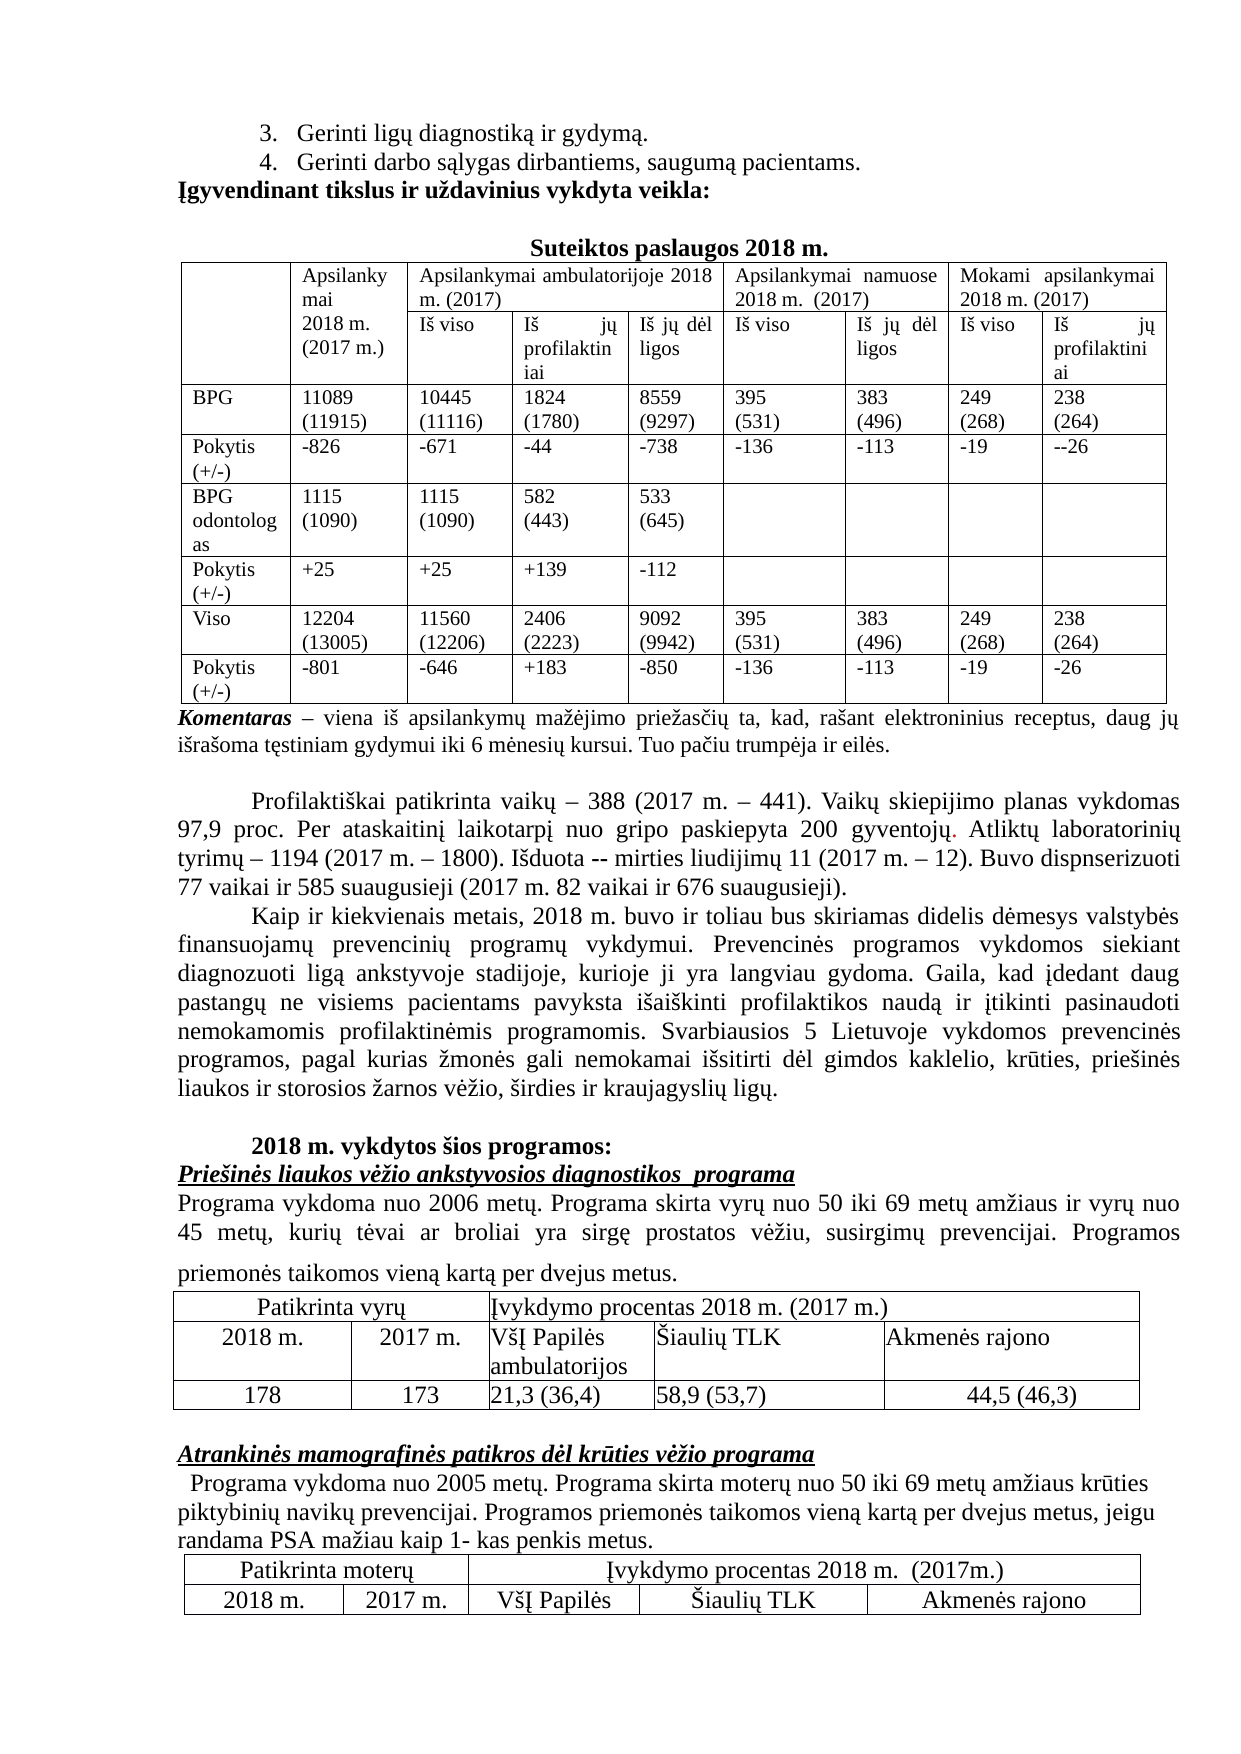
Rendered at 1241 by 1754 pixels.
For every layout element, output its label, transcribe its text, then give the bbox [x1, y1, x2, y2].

table_cell 582 (443) [513, 484, 628, 556]
table_cell -113 [846, 655, 948, 703]
table_cell [949, 557, 1042, 605]
table_cell Iš viso [949, 312, 1042, 384]
table_header Apsilankymai namuose 2018 m. (2017) [724, 263, 948, 311]
table_cell -646 [408, 655, 512, 703]
table_cell 9092 (9942) [629, 606, 723, 654]
subtitle Programa vykdoma nuo 2006 metų. Programa skirta vyrų nuo 50 iki 69 metų amžiaus ir vyrų nuo 45 metų, kurių tėvai ar broliai yra sirgę prostatos vėžiu, susirgimų prevencijai. Programos priemonės taikomos vieną kartą per dvejus metus. [177, 1188, 1181, 1291]
table_cell -826 [291, 435, 407, 483]
table_cell 2018 m. [174, 1322, 351, 1379]
text Suteiktos paslaugos 2018 m. [177, 233, 1181, 262]
table_cell 2017 m. [344, 1585, 468, 1614]
table_cell 395 (531) [724, 385, 845, 433]
table_cell -26 [1043, 655, 1166, 703]
table_cell 11560 (12206) [408, 606, 512, 654]
table_cell +139 [513, 557, 628, 605]
table_cell [846, 484, 948, 556]
table_header Mokami apsilankymai 2018 m. (2017) [949, 263, 1166, 311]
table_cell -738 [629, 435, 723, 483]
table_cell -850 [629, 655, 723, 703]
list Gerinti ligų diagnostiką ir gydymą. [229, 118, 1181, 147]
table_cell 249 (268) [949, 606, 1042, 654]
table_cell Pokytis (+/-) [182, 655, 290, 703]
list Gerinti darbo sąlygas dirbantiems, saugumą pacientams. [229, 147, 1181, 176]
table_cell Iš jų dėl ligos [629, 312, 723, 384]
table_cell 1115 (1090) [291, 484, 407, 556]
table_cell +25 [408, 557, 512, 605]
table_cell 395 (531) [724, 606, 845, 654]
table_cell 533 (645) [629, 484, 723, 556]
table_header Apsilankymai 2018 m. (2017 m.) [291, 263, 407, 384]
text Kaip ir kiekvienais metais, 2018 m. buvo ir toliau bus skiriamas didelis dėmesys valstybės finansuojamų prevencinių programų vykdymui. Prevencinės programos vykdomos siekiant diagnozuoti ligą ankstyvoje stadijoje, kurioje ji yra langviau gydoma. Gaila, kad įdedant daug pastangų ne visiems pacientams pavyksta išaiškinti profilaktikos naudą ir įtikinti pasinaudoti nemokamomis profilaktinėmis programomis. Svarbiausios 5 Lietuvoje vykdomos prevencinės programos, pagal kurias žmonės gali nemokamai išsitirti dėl gimdos kaklelio, krūties, priešinės liaukos ir storosios žarnos vėžio, širdies ir kraujagyslių ligų. [177, 901, 1181, 1102]
text Įgyvendinant tikslus ir uždavinius vykdyta veikla: [177, 176, 1181, 204]
table_cell 249 (268) [949, 385, 1042, 433]
table_cell Pokytis (+/-) [182, 435, 290, 483]
table_cell 383 (496) [846, 385, 948, 433]
table_cell Iš jų profilaktiniai [513, 312, 628, 384]
table_cell [1043, 557, 1166, 605]
table_cell Šiaulių TLK [655, 1322, 884, 1379]
table_cell -112 [629, 557, 723, 605]
subtitle Atrankinės mamografinės patikros dėl krūties vėžio programa [177, 1439, 1181, 1468]
text Profilaktiškai patikrinta vaikų – 388 (2017 m. – 441). Vaikų skiepijimo planas vykdomas 97,9 proc. Per ataskaitinį laikotarpį nuo gripo paskiepyta 200 gyventojų. Atliktų laboratorinių tyrimų – 1194 (2017 m. – 1800). Išduota -- mirties liudijimų 11 (2017 m. – 12). Buvo dispnserizuoti 77 vaikai ir 585 suaugusieji (2017 m. 82 vaikai ir 676 suaugusieji). [177, 786, 1181, 901]
table_cell -671 [408, 435, 512, 483]
table_cell VšĮ Papilės [469, 1585, 639, 1614]
table_cell 173 [352, 1381, 489, 1409]
table_cell -19 [949, 655, 1042, 703]
table_cell -44 [513, 435, 628, 483]
text 2018 m. vykdytos šios programos: [177, 1131, 1181, 1159]
table_cell -136 [724, 655, 845, 703]
table_cell Iš viso [724, 312, 845, 384]
table_header Įvykdymo procentas 2018 m. (2017m.) [469, 1555, 1140, 1584]
table_cell [846, 557, 948, 605]
table_cell +183 [513, 655, 628, 703]
table_cell 178 [174, 1381, 351, 1409]
table_cell 238 (264) [1043, 385, 1166, 433]
table_cell Šiaulių TLK [640, 1585, 867, 1614]
subtitle Programa vykdoma nuo 2005 metų. Programa skirta moterų nuo 50 iki 69 metų amžiaus krūties piktybinių navikų prevencijai. Programos priemonės taikomos vieną kartą per dvejus metus, jeigu randama PSA mažiau kaip 1- kas penkis metus. [177, 1468, 1181, 1554]
table_cell --26 [1043, 435, 1166, 483]
table_cell 2406 (2223) [513, 606, 628, 654]
table_cell -19 [949, 435, 1042, 483]
table_cell 2017 m. [352, 1322, 489, 1379]
table_header Įvykdymo procentas 2018 m. (2017 m.) [490, 1292, 1139, 1321]
table_cell VšĮ Papilės ambulatorijos [490, 1322, 654, 1379]
table_cell 2018 m. [185, 1585, 343, 1614]
subtitle Priešinės liaukos vėžio ankstyvosios diagnostikos programa [177, 1159, 1181, 1188]
table_header Patikrinta vyrų [174, 1292, 489, 1321]
table_cell 1115 (1090) [408, 484, 512, 556]
table_header Apsilankymai ambulatorijoje 2018 m. (2017) [408, 263, 723, 311]
table_cell 21,3 (36,4) [490, 1381, 654, 1409]
table_cell [724, 557, 845, 605]
table_cell [949, 484, 1042, 556]
table_cell BPG odontologas [182, 484, 290, 556]
table_cell BPG [182, 385, 290, 433]
table_cell 58,9 (53,7) [655, 1381, 884, 1409]
table_cell 238 (264) [1043, 606, 1166, 654]
table_cell Iš jų dėl ligos [846, 312, 948, 384]
table_cell 12204 (13005) [291, 606, 407, 654]
table_cell -136 [724, 435, 845, 483]
table_cell [724, 484, 845, 556]
table_cell 44,5 (46,3) [885, 1381, 1139, 1409]
table_cell 10445 (11116) [408, 385, 512, 433]
table_cell 8559 (9297) [629, 385, 723, 433]
table_cell Iš viso [408, 312, 512, 384]
table_header [182, 263, 290, 384]
table_cell 383 (496) [846, 606, 948, 654]
table_cell Akmenės rajono [885, 1322, 1139, 1379]
table_cell +25 [291, 557, 407, 605]
table_cell Pokytis (+/-) [182, 557, 290, 605]
table_cell Iš jų profilaktiniai [1043, 312, 1166, 384]
table_cell -801 [291, 655, 407, 703]
table_cell Akmenės rajono [868, 1585, 1140, 1614]
table_cell Viso [182, 606, 290, 654]
table_cell [1043, 484, 1166, 556]
table_header Patikrinta moterų [185, 1555, 468, 1584]
table_cell 1824 (1780) [513, 385, 628, 433]
table_cell -113 [846, 435, 948, 483]
table_cell 11089 (11915) [291, 385, 407, 433]
text Komentaras – viena iš apsilankymų mažėjimo priežasčių ta, kad, rašant elektroninius receptus, daug jų išrašoma tęstiniam gydymui iki 6 mėnesių kursui. Tuo pačiu trumpėja ir eilės. [177, 704, 1181, 757]
